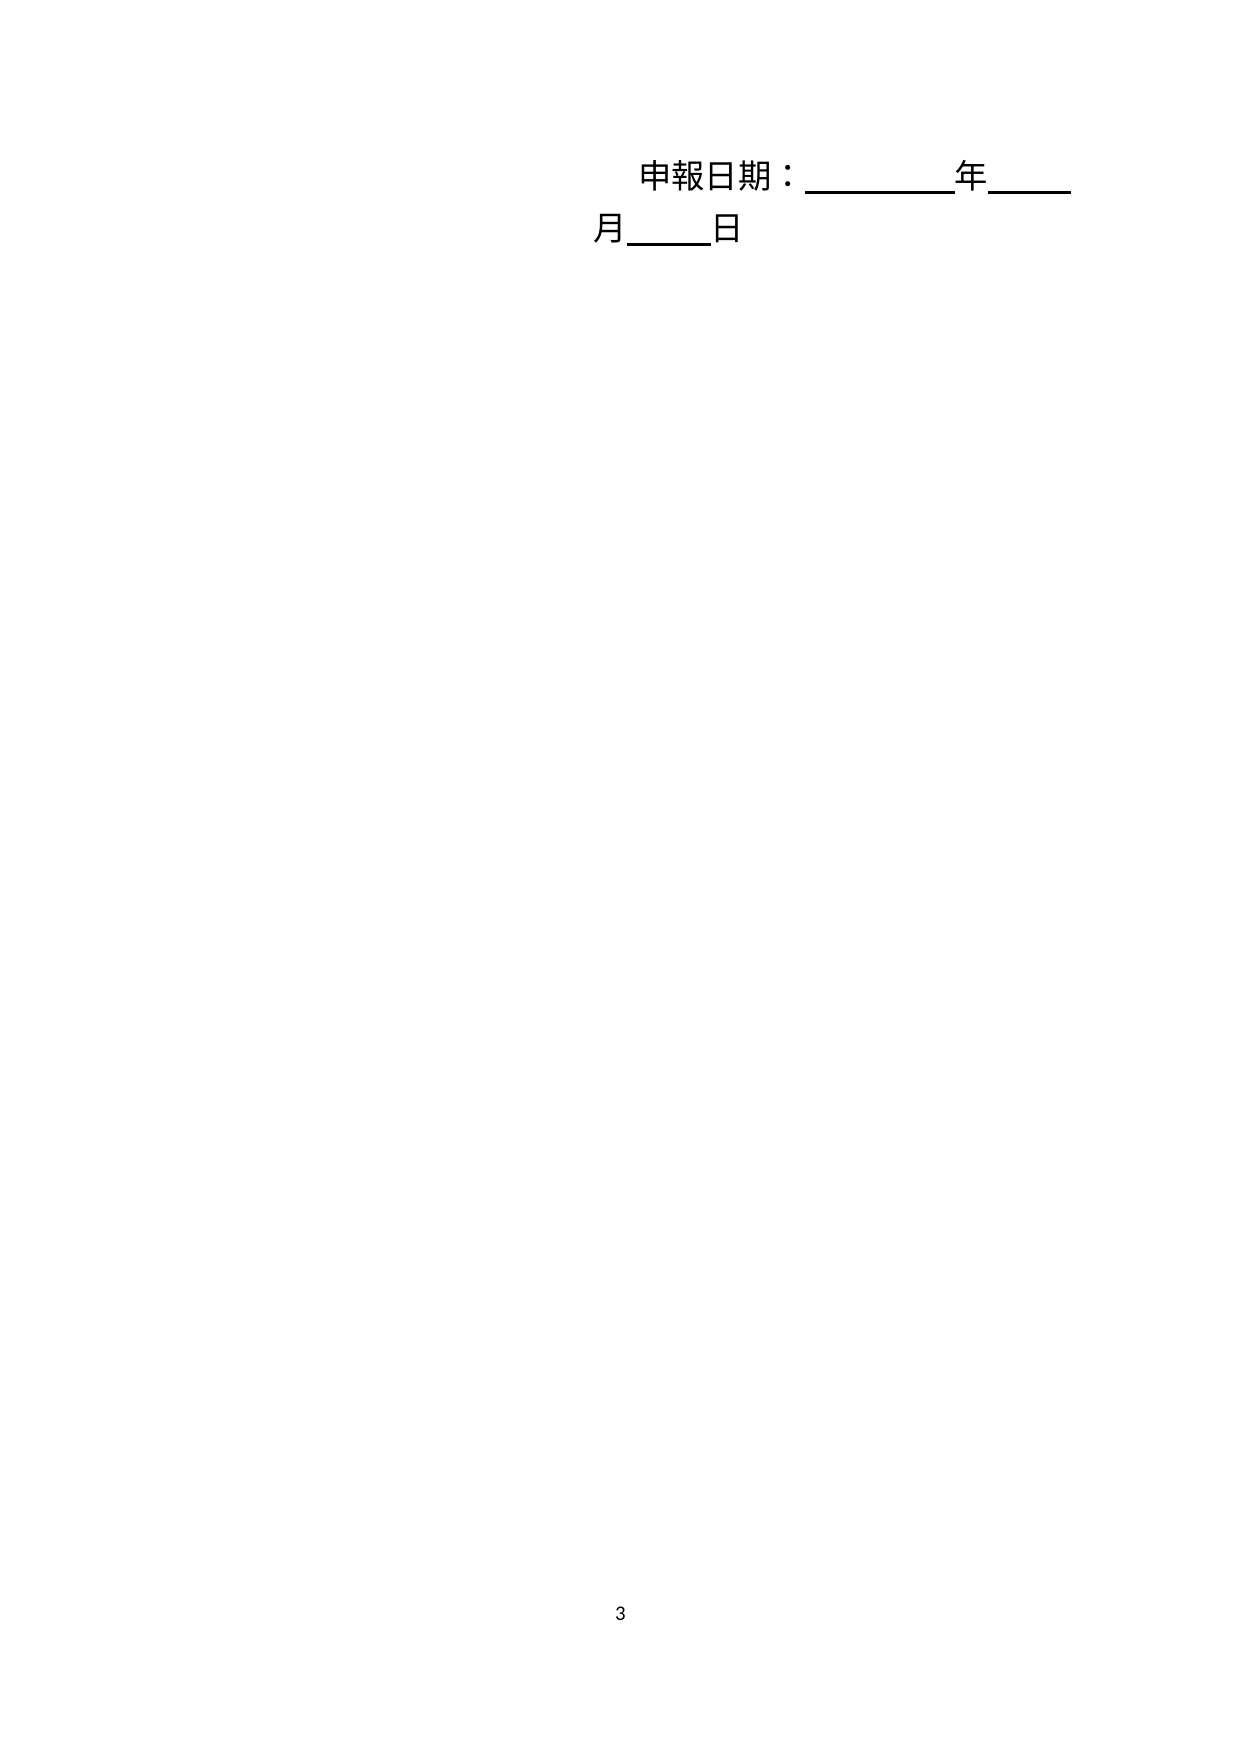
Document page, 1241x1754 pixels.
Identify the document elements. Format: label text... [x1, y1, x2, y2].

text 申報日期： 年 月 日 [594, 146, 1075, 250]
